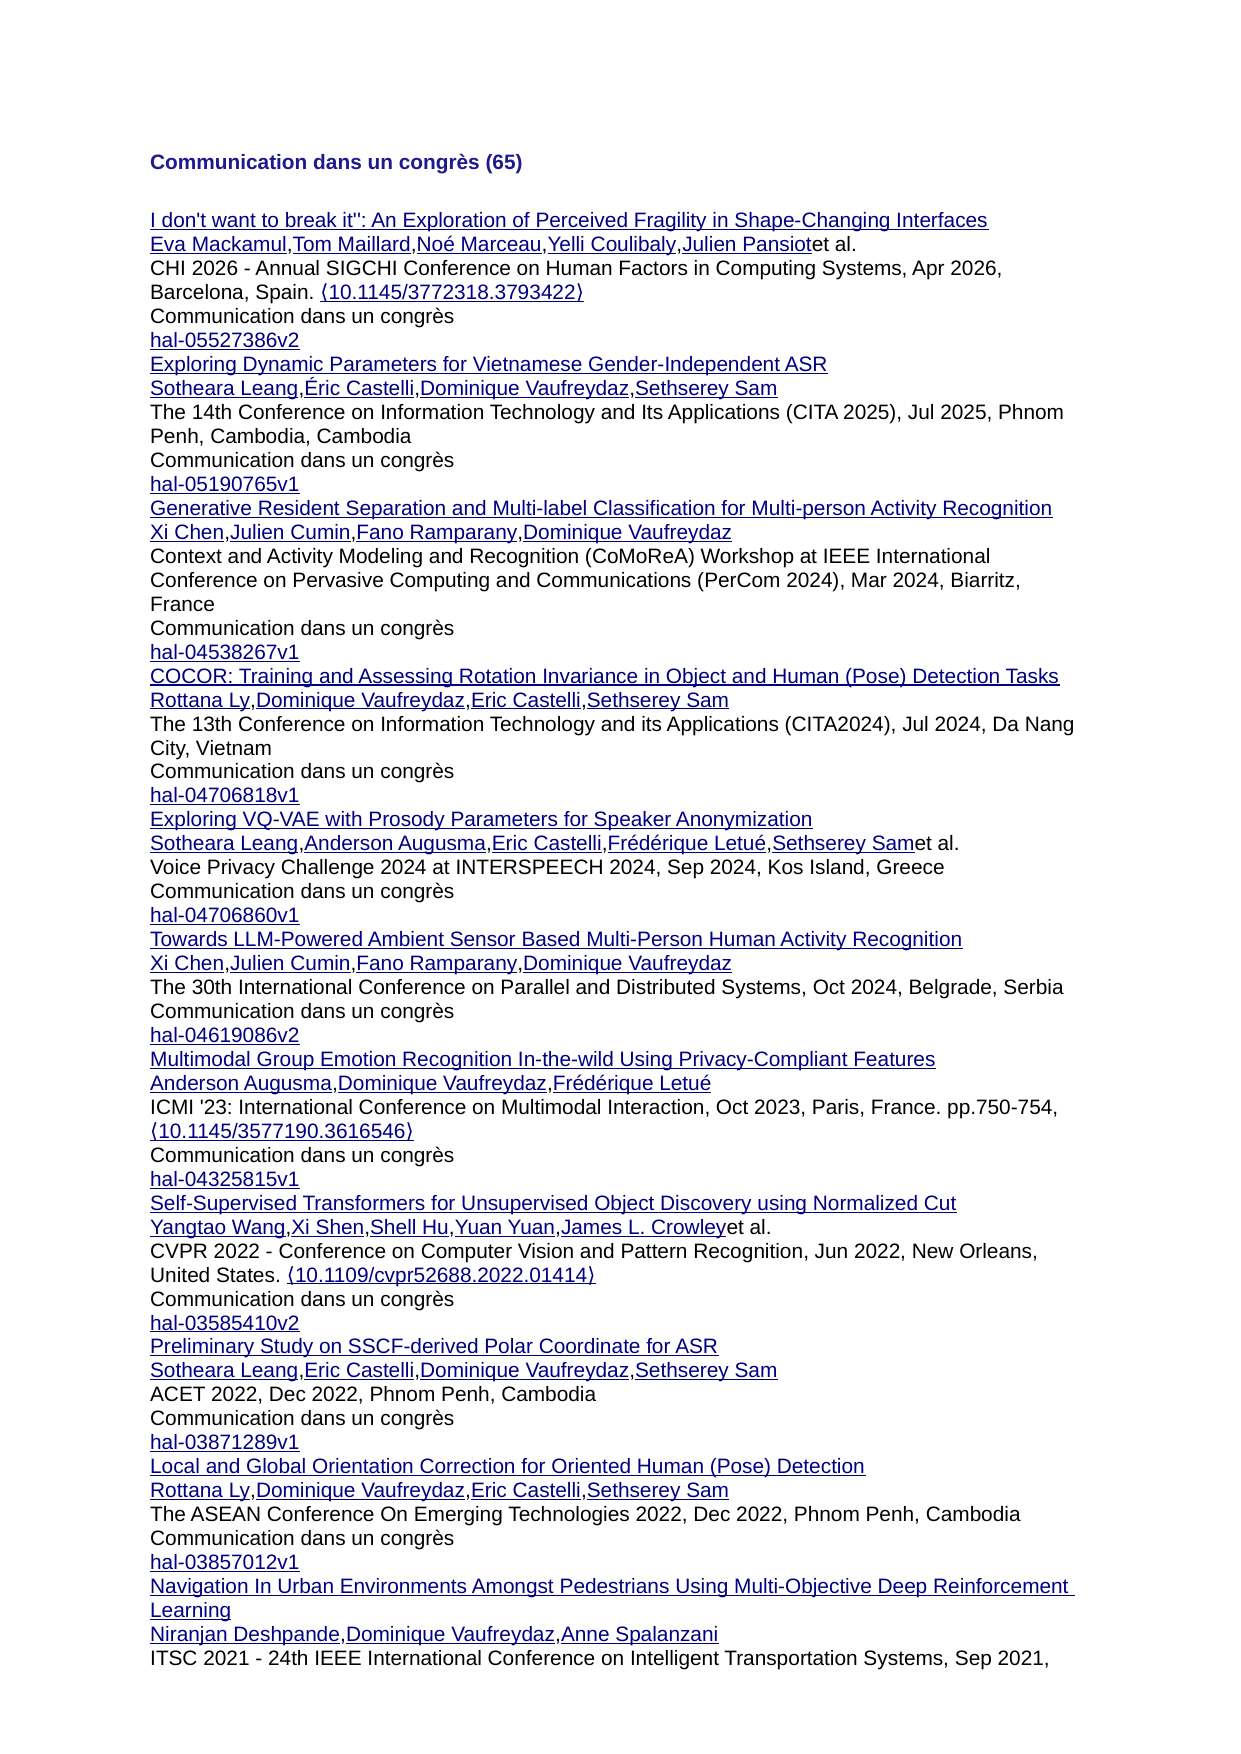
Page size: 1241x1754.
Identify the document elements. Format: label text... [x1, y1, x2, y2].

table_cell Preliminary Study on SSCF-derived Polar Coordinate for ASR Sotheara Leang,Eric Castelli,Dominique Vaufreydaz,Sethserey Sam ACET 2022, Dec 2022, Phnom Penh, Cambodia Communication dans un congrès hal-03871289v1 [150, 1334, 1090, 1454]
table_cell Generative Resident Separation and Multi-label Classification for Multi-person Activity Recognition Xi Chen,Julien Cumin,Fano Ramparany,Dominique Vaufreydaz Context and Activity Modeling and Recognition (CoMoReA) Workshop at IEEE International Conference on Pervasive Computing and Communications (PerCom 2024), Mar 2024, Biarritz, France Communication dans un congrès hal-04538267v1 [150, 496, 1090, 663]
subtitle Communication dans un congrès (65) [150, 150, 1090, 174]
table_header I don't want to break it'': An Exploration of Perceived Fragility in Shape-Changing Interfaces Eva Mackamul,Tom Maillard,Noé Marceau,Yelli Coulibaly,Julien Pansiotet al. CHI 2026 - Annual SIGCHI Conference on Human Factors in Computing Systems, Apr 2026, Barcelona, Spain. ⟨10.1145/3772318.3793422⟩ Communication dans un congrès hal-05527386v2 [150, 208, 1090, 352]
table_cell Towards LLM-Powered Ambient Sensor Based Multi-Person Human Activity Recognition Xi Chen,Julien Cumin,Fano Ramparany,Dominique Vaufreydaz The 30th International Conference on Parallel and Distributed Systems, Oct 2024, Belgrade, Serbia Communication dans un congrès hal-04619086v2 [150, 927, 1090, 1047]
table_cell Local and Global Orientation Correction for Oriented Human (Pose) Detection Rottana Ly,Dominique Vaufreydaz,Eric Castelli,Sethserey Sam The ASEAN Conference On Emerging Technologies 2022, Dec 2022, Phnom Penh, Cambodia Communication dans un congrès hal-03857012v1 [150, 1454, 1090, 1574]
table_cell Navigation In Urban Environments Amongst Pedestrians Using Multi-Objective Deep Reinforcement Learning Niranjan Deshpande,Dominique Vaufreydaz,Anne Spalanzani ITSC 2021 - 24th IEEE International Conference on Intelligent Transportation Systems, Sep 2021, [150, 1574, 1090, 1670]
table_cell Exploring VQ-VAE with Prosody Parameters for Speaker Anonymization Sotheara Leang,Anderson Augusma,Eric Castelli,Frédérique Letué,Sethserey Samet al. Voice Privacy Challenge 2024 at INTERSPEECH 2024, Sep 2024, Kos Island, Greece Communication dans un congrès hal-04706860v1 [150, 807, 1090, 927]
table_cell COCOR: Training and Assessing Rotation Invariance in Object and Human (Pose) Detection Tasks Rottana Ly,Dominique Vaufreydaz,Eric Castelli,Sethserey Sam The 13th Conference on Information Technology and its Applications (CITA2024), Jul 2024, Da Nang City, Vietnam Communication dans un congrès hal-04706818v1 [150, 664, 1090, 807]
table_cell Exploring Dynamic Parameters for Vietnamese Gender-Independent ASR Sotheara Leang,Éric Castelli,Dominique Vaufreydaz,Sethserey Sam The 14th Conference on Information Technology and Its Applications (CITA 2025), Jul 2025, Phnom Penh, Cambodia, Cambodia Communication dans un congrès hal-05190765v1 [150, 352, 1090, 496]
table_cell Multimodal Group Emotion Recognition In-the-wild Using Privacy-Compliant Features Anderson Augusma,Dominique Vaufreydaz,Frédérique Letué ICMI '23: International Conference on Multimodal Interaction, Oct 2023, Paris, France. pp.750-754, ⟨10.1145/3577190.3616546⟩ Communication dans un congrès hal-04325815v1 [150, 1047, 1090, 1191]
table_cell Self-Supervised Transformers for Unsupervised Object Discovery using Normalized Cut Yangtao Wang,Xi Shen,Shell Hu,Yuan Yuan,James L. Crowleyet al. CVPR 2022 - Conference on Computer Vision and Pattern Recognition, Jun 2022, New Orleans, United States. ⟨10.1109/cvpr52688.2022.01414⟩ Communication dans un congrès hal-03585410v2 [150, 1191, 1090, 1334]
